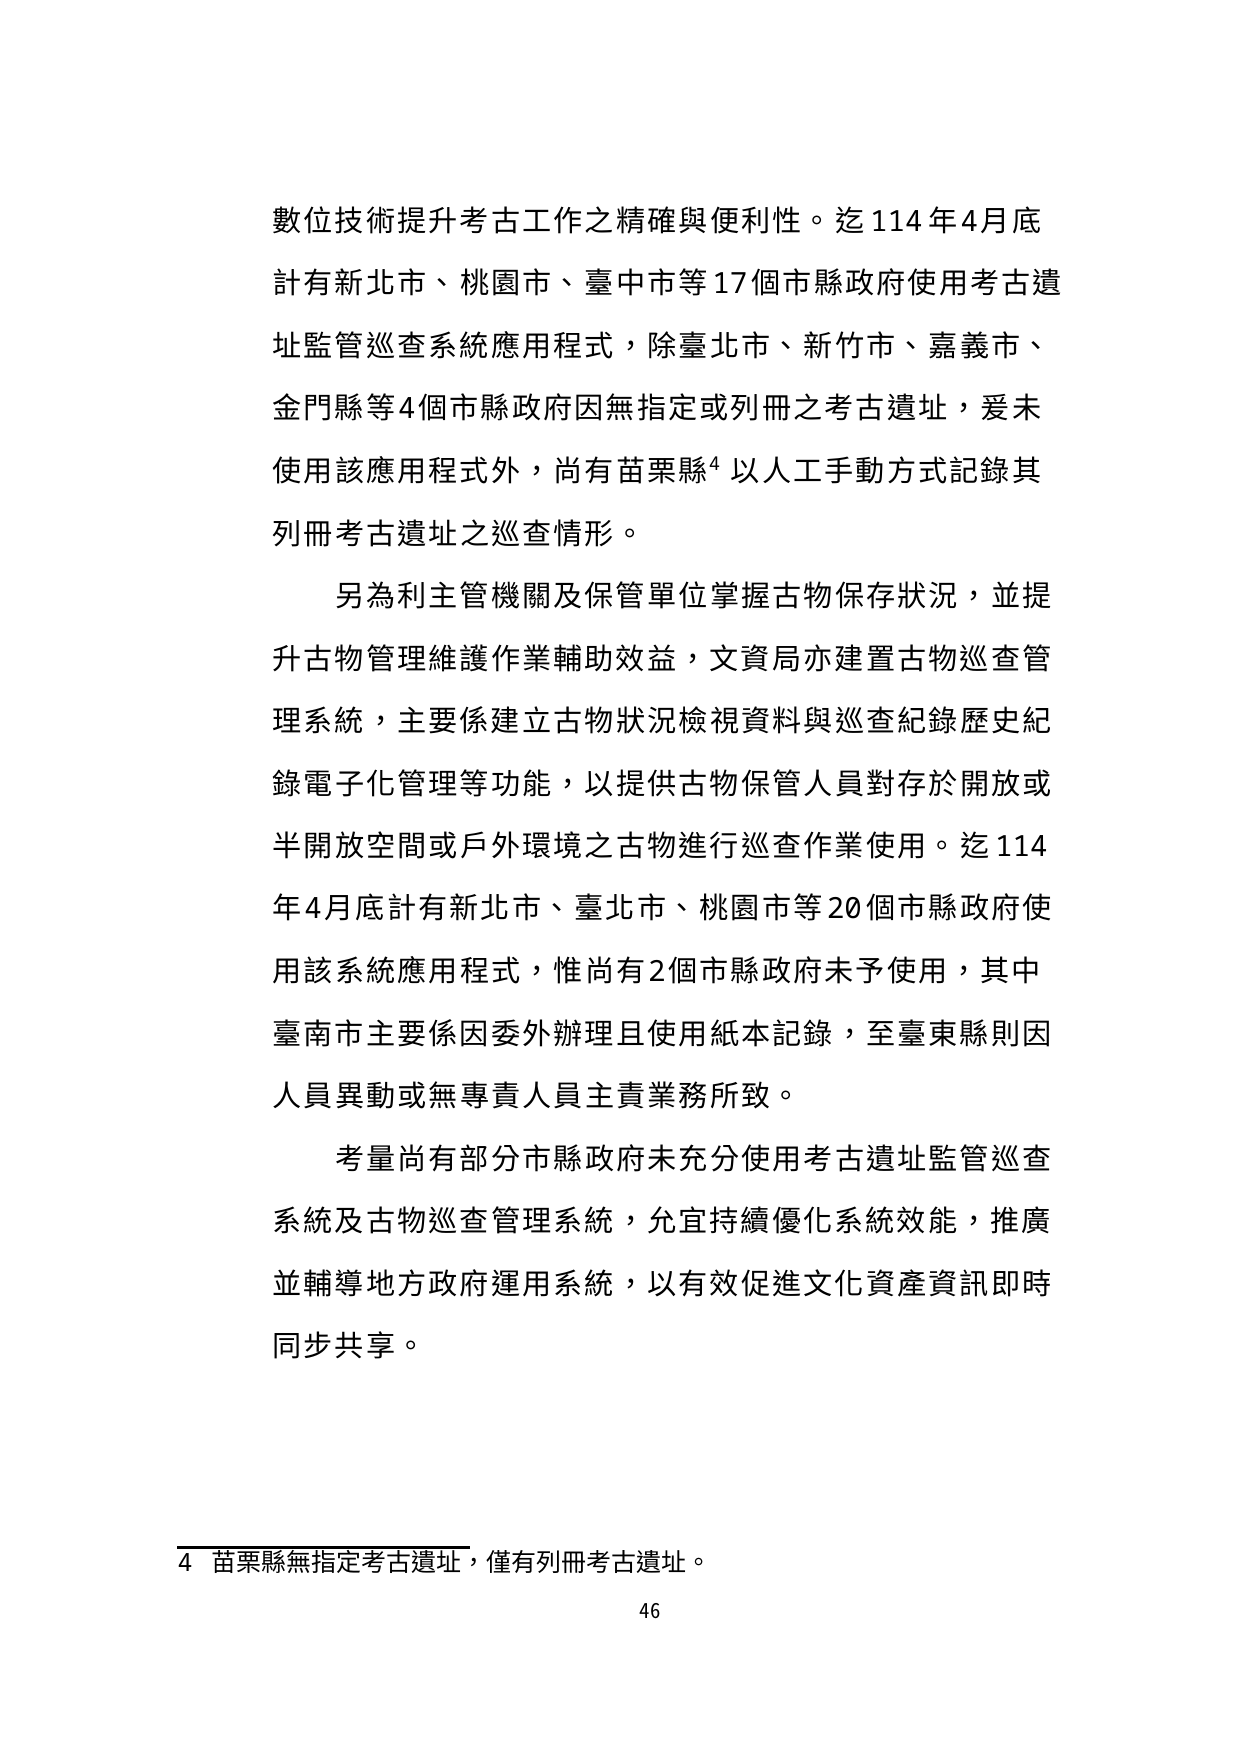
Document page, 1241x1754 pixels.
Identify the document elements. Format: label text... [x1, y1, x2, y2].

text 考量尚有部分市縣政府未充分使用考古遺址監管巡查系統及古物巡查管理系統，允宜持續優化系統效能，推廣並輔導地方政府運用系統，以有效促進文化資產資訊即時同步共享。 [266, 1115, 1063, 1365]
text 另為利主管機關及保管單位掌握古物保存狀況，並提升古物管理維護作業輔助效益，文資局亦建置古物巡查管理系統，主要係建立古物狀況檢視資料與巡查紀錄歷史紀錄電子化管理等功能，以提供古物保管人員對存於開放或半開放空間或戶外環境之古物進行巡查作業使用。迄114年4月底計有新北市、臺北市、桃園市等20個市縣政府使用該系統應用程式，惟尚有2個市縣政府未予使用，其中臺南市主要係因委外辦理且使用紙本記錄，至臺東縣則因人員異動或無專責人員主責業務所致。 [266, 552, 1063, 1115]
text 數位技術提升考古工作之精確與便利性。迄114年4月底計有新北市、桃園市、臺中市等17個市縣政府使用考古遺址監管巡查系統應用程式，除臺北市、新竹市、嘉義市、金門縣等4個市縣政府因無指定或列冊之考古遺址，爰未使用該應用程式外，尚有苗栗縣以人工手動方式記錄其列冊考古遺址之巡查情形。 [266, 177, 1063, 552]
text 苗栗縣無指定考古遺址，僅有列冊考古遺址。 [177, 1548, 1063, 1577]
